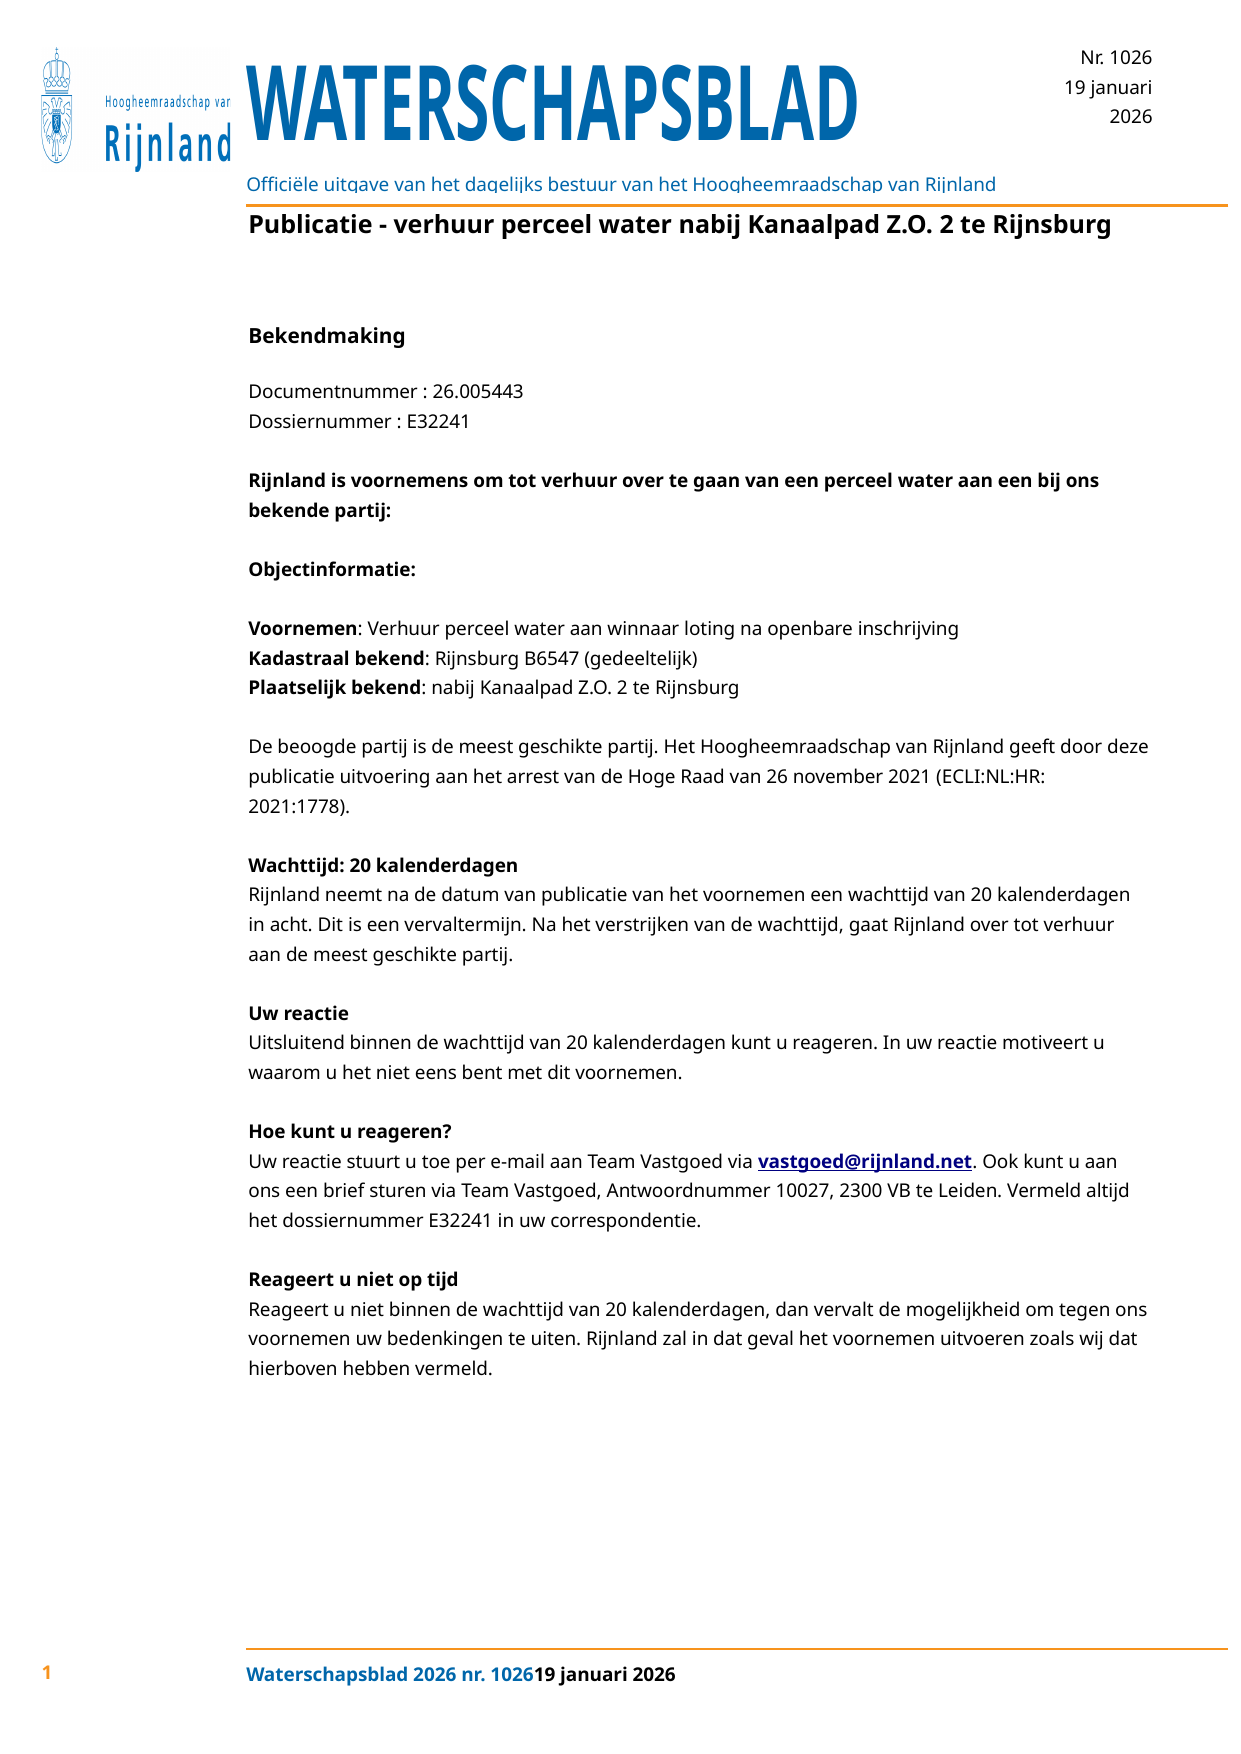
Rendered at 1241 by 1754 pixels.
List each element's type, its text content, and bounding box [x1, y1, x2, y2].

text Publicatie - verhuur perceel water nabij Kanaalpad Z.O. 2 te Rijnsburg [248, 207, 1152, 241]
text Documentnummer : 26.005443 [248, 379, 1152, 404]
text Uw reactie stuurt u toe per e-mail aan Team Vastgoed via vastgoed@rijnland.net. Ook kunt u aan ons een brief sturen via Team Vastgoed, Antwoordnummer 10027, 2300 VB te Leiden. Vermeld altijd het dossiernummer E32241 in uw correspondentie. [248, 1148, 1152, 1233]
text Dossiernummer : E32241 [248, 408, 1152, 434]
text Uw reactie [248, 1000, 1152, 1026]
text Reageert u niet op tijd [248, 1266, 1152, 1292]
text Hoe kunt u reageren? [248, 1118, 1152, 1144]
text Rijnland neemt na de datum van publicatie van het voornemen een wachttijd van 20 kalenderdagen in acht. Dit is een vervaltermijn. Na het verstrijken van de wachttijd, gaat Rijnland over tot verhuur aan de meest geschikte partij. [248, 882, 1152, 967]
text Wachttijd: 20 kalenderdagen [248, 852, 1152, 878]
text Voornemen: Verhuur perceel water aan winnaar loting na openbare inschrijving [248, 615, 1152, 641]
text De beoogde partij is de meest geschikte partij. Het Hoogheemraadschap van Rijnland geeft door deze publicatie uitvoering aan het arrest van de Hoge Raad van 26 november 2021 (ECLI:NL:HR: 2021:1778). [248, 734, 1152, 819]
text Reageert u niet binnen de wachttijd van 20 kalenderdagen, dan vervalt de mogelijkheid om tegen ons voornemen uw bedenkingen te uiten. Rijnland zal in dat geval het voornemen uitvoeren zoals wij dat hierboven hebben vermeld. [248, 1296, 1152, 1381]
text Bekendmaking [248, 321, 1152, 349]
picture [41, 47, 231, 172]
text Kadastraal bekend: Rijnsburg B6547 (gedeeltelijk) [248, 645, 1152, 671]
text Rijnland is voornemens om tot verhuur over te gaan van een perceel water aan een bij ons bekende partij: [248, 467, 1152, 523]
text Objectinformatie: [248, 556, 1152, 582]
text Uitsluitend binnen de wachttijd van 20 kalenderdagen kunt u reageren. In uw reactie motiveert u waarom u het niet eens bent met dit voornemen. [248, 1029, 1152, 1085]
text Plaatselijk bekend: nabij Kanaalpad Z.O. 2 te Rijnsburg [248, 674, 1152, 700]
